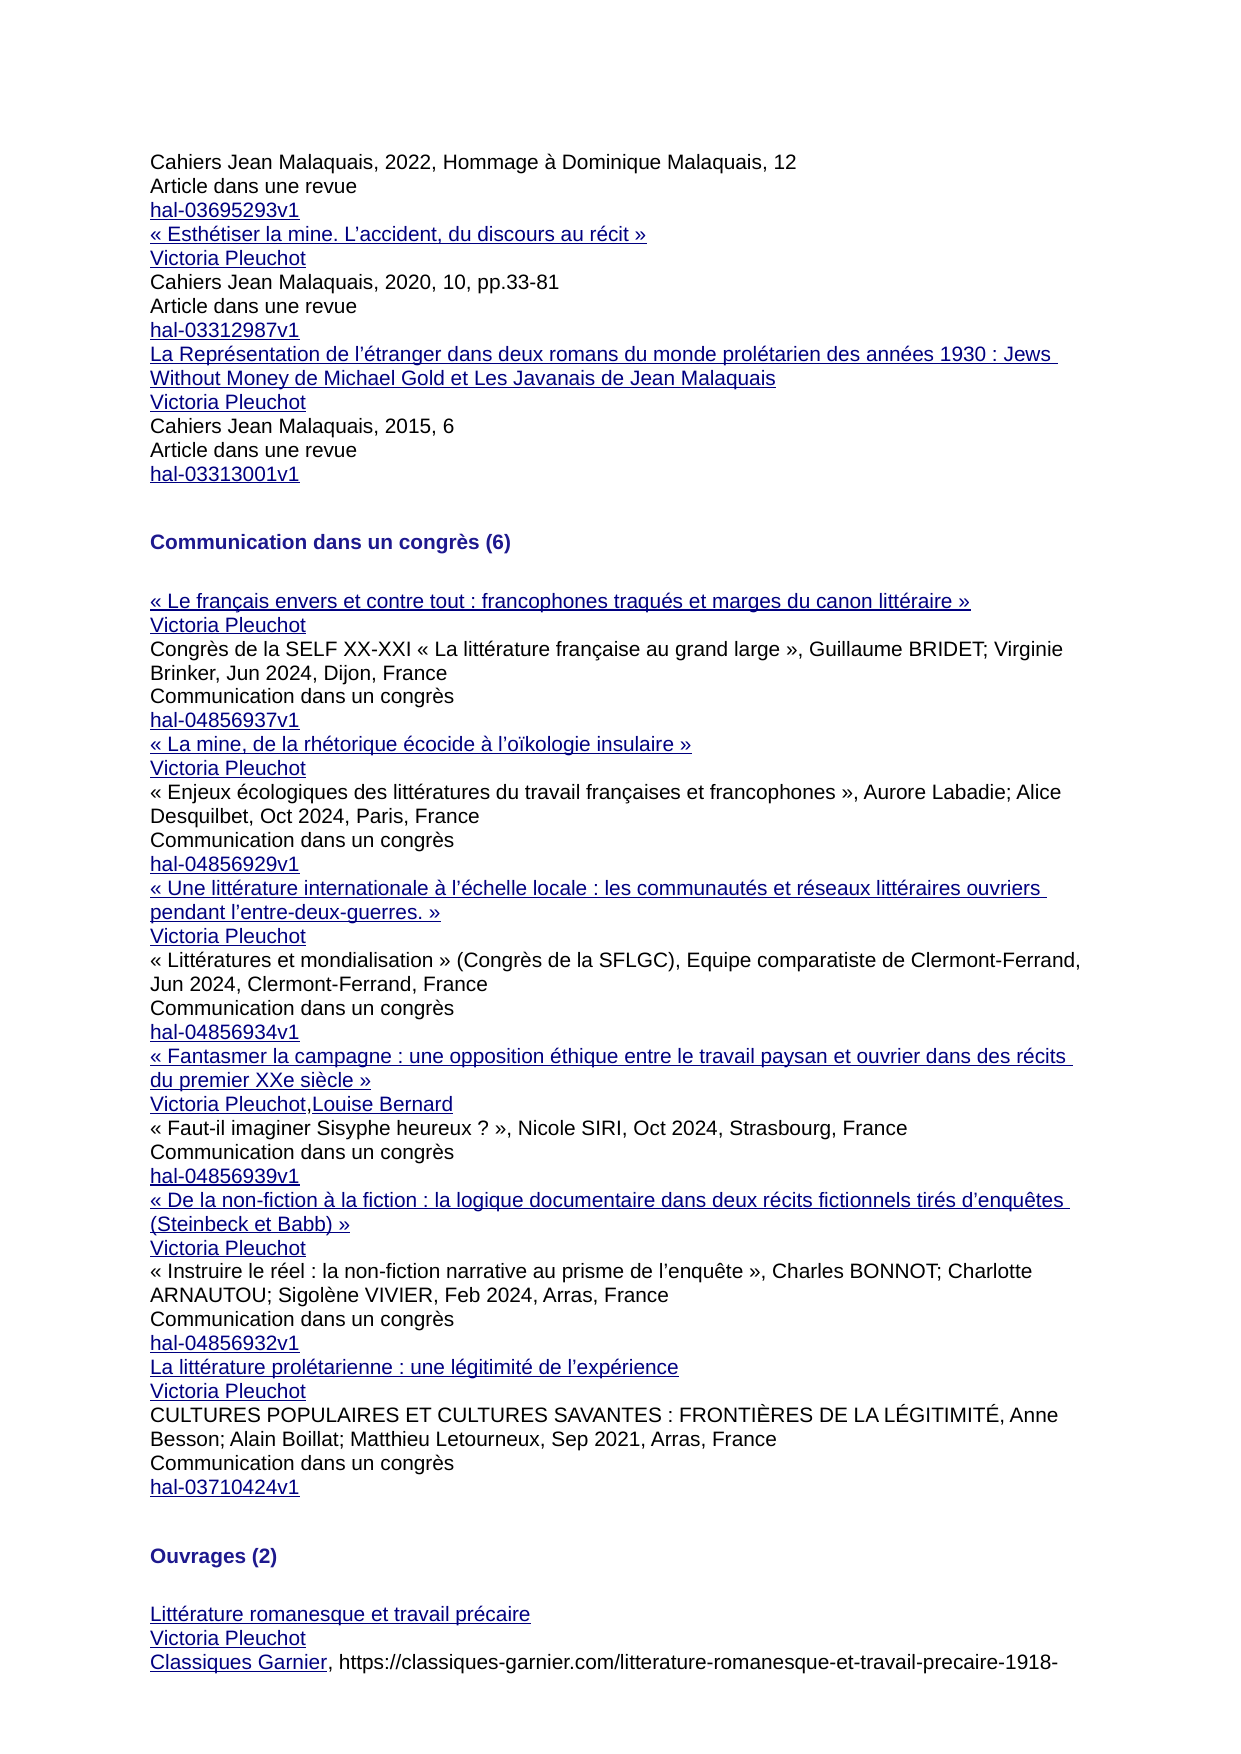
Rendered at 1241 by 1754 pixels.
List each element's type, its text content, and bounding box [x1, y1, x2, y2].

subtitle Communication dans un congrès (6) [150, 530, 1090, 554]
table_cell « Fantasmer la campagne : une opposition éthique entre le travail paysan et ouvrier dans des récits du premier XXe siècle » Victoria Pleuchot,Louise Bernard « Faut-il imaginer Sisyphe heureux ? », Nicole SIRI, Oct 2024, Strasbourg, France Communication dans un congrès hal-04856939v1 [150, 1044, 1090, 1187]
table_cell La littérature prolétarienne : une légitimité de l’expérience Victoria Pleuchot CULTURES POPULAIRES ET CULTURES SAVANTES : FRONTIÈRES DE LA LÉGITIMITÉ, Anne Besson; Alain Boillat; Matthieu Letourneux, Sep 2021, Arras, France Communication dans un congrès hal-03710424v1 [150, 1355, 1090, 1499]
table_cell « Esthétiser la mine. L’accident, du discours au récit » Victoria Pleuchot Cahiers Jean Malaquais, 2020, 10, pp.33-81 Article dans une revue hal-03312987v1 [150, 222, 1090, 342]
table_header « Le français envers et contre tout : francophones traqués et marges du canon littéraire » Victoria Pleuchot Congrès de la SELF XX-XXI « La littérature française au grand large », Guillaume BRIDET; Virginie Brinker, Jun 2024, Dijon, France Communication dans un congrès hal-04856937v1 [150, 589, 1090, 732]
table_cell « Une littérature internationale à l’échelle locale : les communautés et réseaux littéraires ouvriers pendant l’entre-deux-guerres. » Victoria Pleuchot « Littératures et mondialisation » (Congrès de la SFLGC), Equipe comparatiste de Clermont-Ferrand, Jun 2024, Clermont-Ferrand, France Communication dans un congrès hal-04856934v1 [150, 876, 1090, 1044]
table_header Littérature romanesque et travail précaire Victoria Pleuchot Classiques Garnier, https://classiques-garnier.com/litterature-romanesque-et-travail-precaire-1918- [150, 1602, 1090, 1674]
table_cell « La mine, de la rhétorique écocide à l’oïkologie insulaire » Victoria Pleuchot « Enjeux écologiques des littératures du travail françaises et francophones », Aurore Labadie; Alice Desquilbet, Oct 2024, Paris, France Communication dans un congrès hal-04856929v1 [150, 732, 1090, 876]
table_cell Cahiers Jean Malaquais, 2022, Hommage à Dominique Malaquais, 12 Article dans une revue hal-03695293v1 [150, 150, 1090, 222]
subtitle Ouvrages (2) [150, 1544, 1090, 1568]
table_cell « De la non-fiction à la fiction : la logique documentaire dans deux récits fictionnels tirés d’enquêtes (Steinbeck et Babb) » Victoria Pleuchot « Instruire le réel : la non-fiction narrative au prisme de l’enquête », Charles BONNOT; Charlotte ARNAUTOU; Sigolène VIVIER, Feb 2024, Arras, France Communication dans un congrès hal-04856932v1 [150, 1188, 1090, 1355]
table_cell La Représentation de l’étranger dans deux romans du monde prolétarien des années 1930 : Jews Without Money de Michael Gold et Les Javanais de Jean Malaquais Victoria Pleuchot Cahiers Jean Malaquais, 2015, 6 Article dans une revue hal-03313001v1 [150, 342, 1090, 485]
